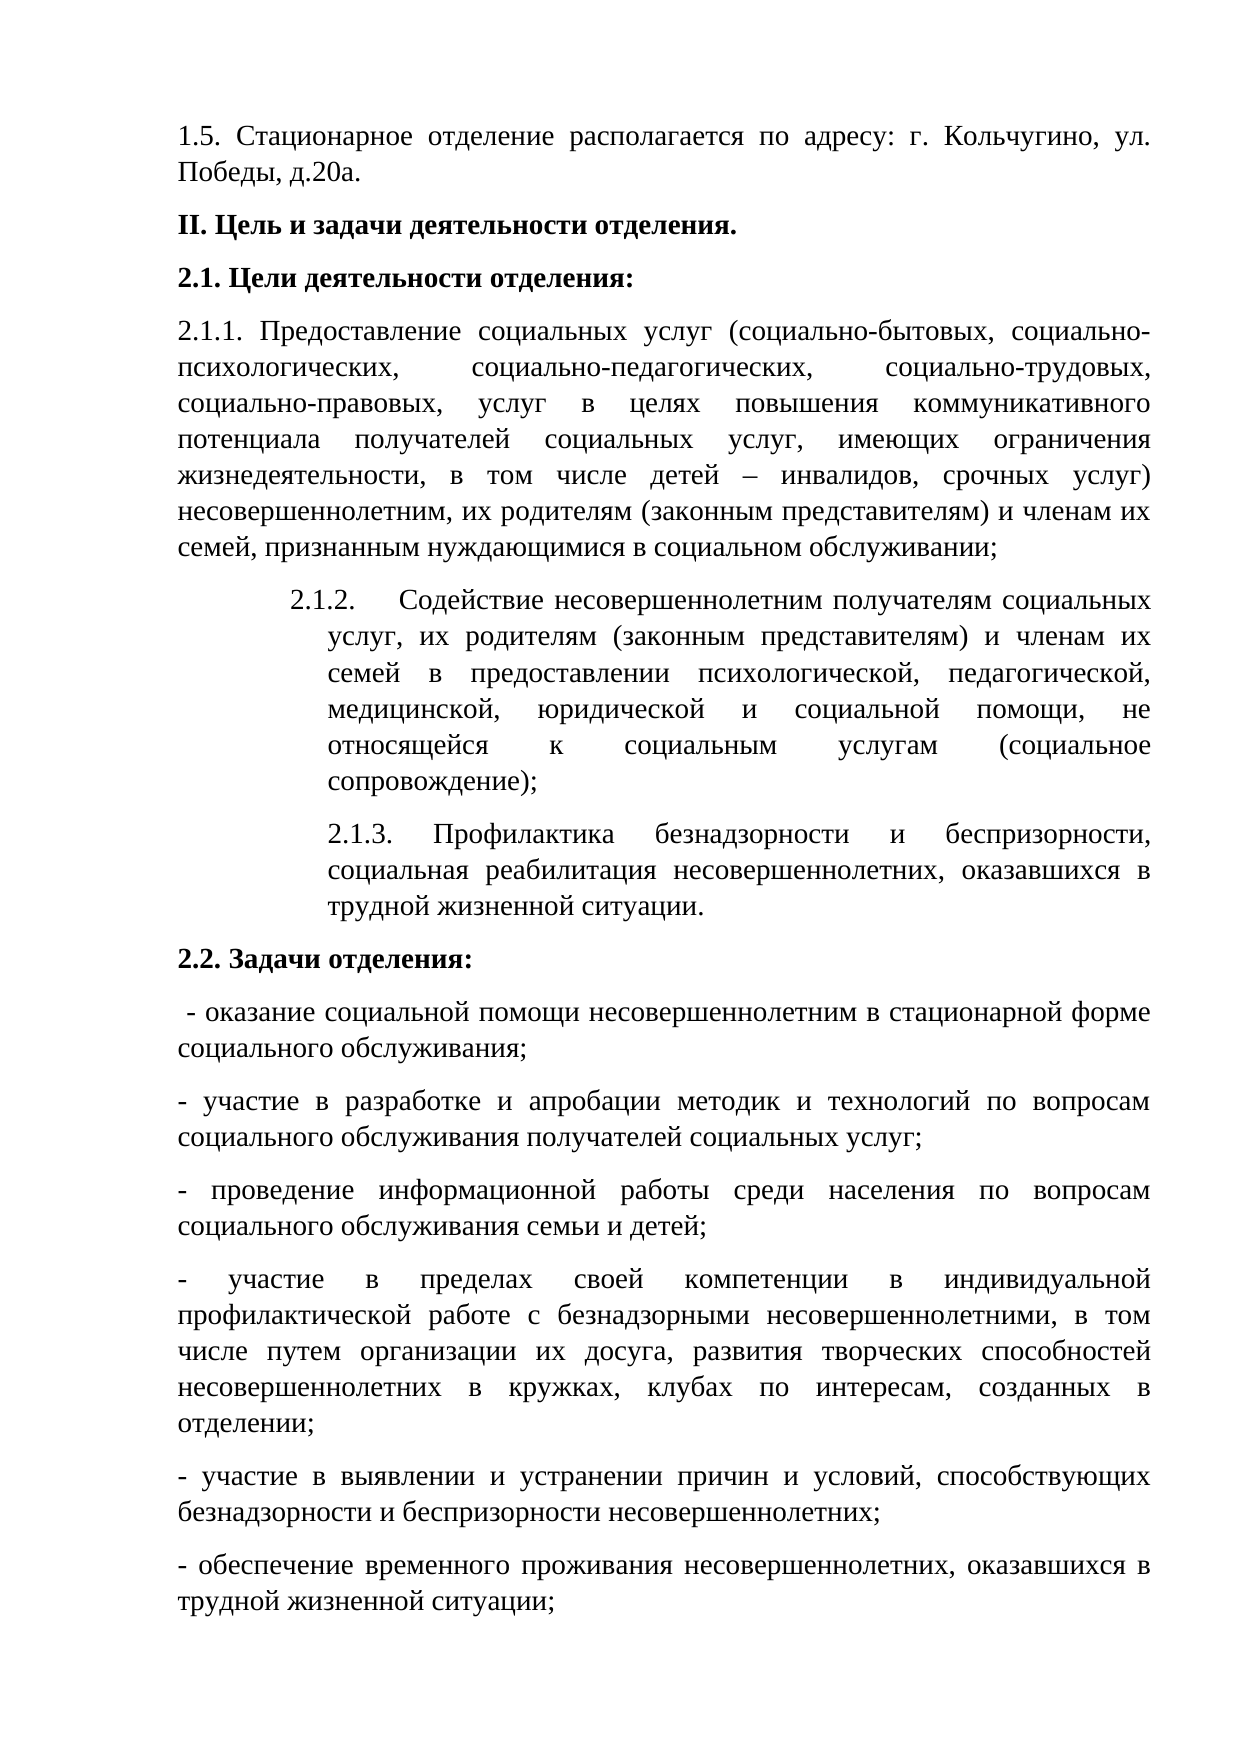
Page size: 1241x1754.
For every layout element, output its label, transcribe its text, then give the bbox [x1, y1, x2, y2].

text - оказание социальной помощи несовершеннолетним в стационарной форме социального обслуживания; [177, 994, 1152, 1063]
list Содействие несовершеннолетним получателям социальных услуг, их родителям (законным представителям) и членам их семей в предоставлении психологической, педагогической, медицинской, юридической и социальной помощи, не относящейся к социальным услугам (социальное сопровождение); [290, 582, 1152, 797]
text - участие в разработке и апробации методик и технологий по вопросам социального обслуживания получателей социальных услуг; [177, 1083, 1152, 1152]
text - проведение информационной работы среди населения по вопросам социального обслуживания семьи и детей; [177, 1172, 1152, 1241]
text - участие в пределах своей компетенции в индивидуальной профилактической работе с безнадзорными несовершеннолетними, в том числе путем организации их досуга, развития творческих способностей несовершеннолетних в кружках, клубах по интересам, созданных в отделении; [177, 1261, 1152, 1439]
text 2.2. Задачи отделения: [177, 941, 1152, 974]
text 1.5. Стационарное отделение располагается по адресу: г. Кольчугино, ул. Победы, д.20а. [177, 118, 1152, 188]
text II. Цель и задачи деятельности отделения. [177, 207, 1152, 241]
text 2.1.1. Предоставление социальных услуг (социально-бытовых, социально-психологических, социально-педагогических, социально-трудовых, социально-правовых, услуг в целях повышения коммуникативного потенциала получателей социальных услуг, имеющих ограничения жизнедеятельности, в том числе детей – инвалидов, срочных услуг) несовершеннолетним, их родителям (законным представителям) и членам их семей, признанным нуждающимися в социальном обслуживании; [177, 313, 1152, 563]
text - обеспечение временного проживания несовершеннолетних, оказавшихся в трудной жизненной ситуации; [177, 1547, 1152, 1617]
text 2.1. Цели деятельности отделения: [177, 260, 1152, 293]
list 2.1.3. Профилактика безнадзорности и беспризорности, социальная реабилитация несовершеннолетних, оказавшихся в трудной жизненной ситуации. [290, 816, 1152, 922]
text - участие в выявлении и устранении причин и условий, способствующих безнадзорности и беспризорности несовершеннолетних; [177, 1458, 1152, 1528]
